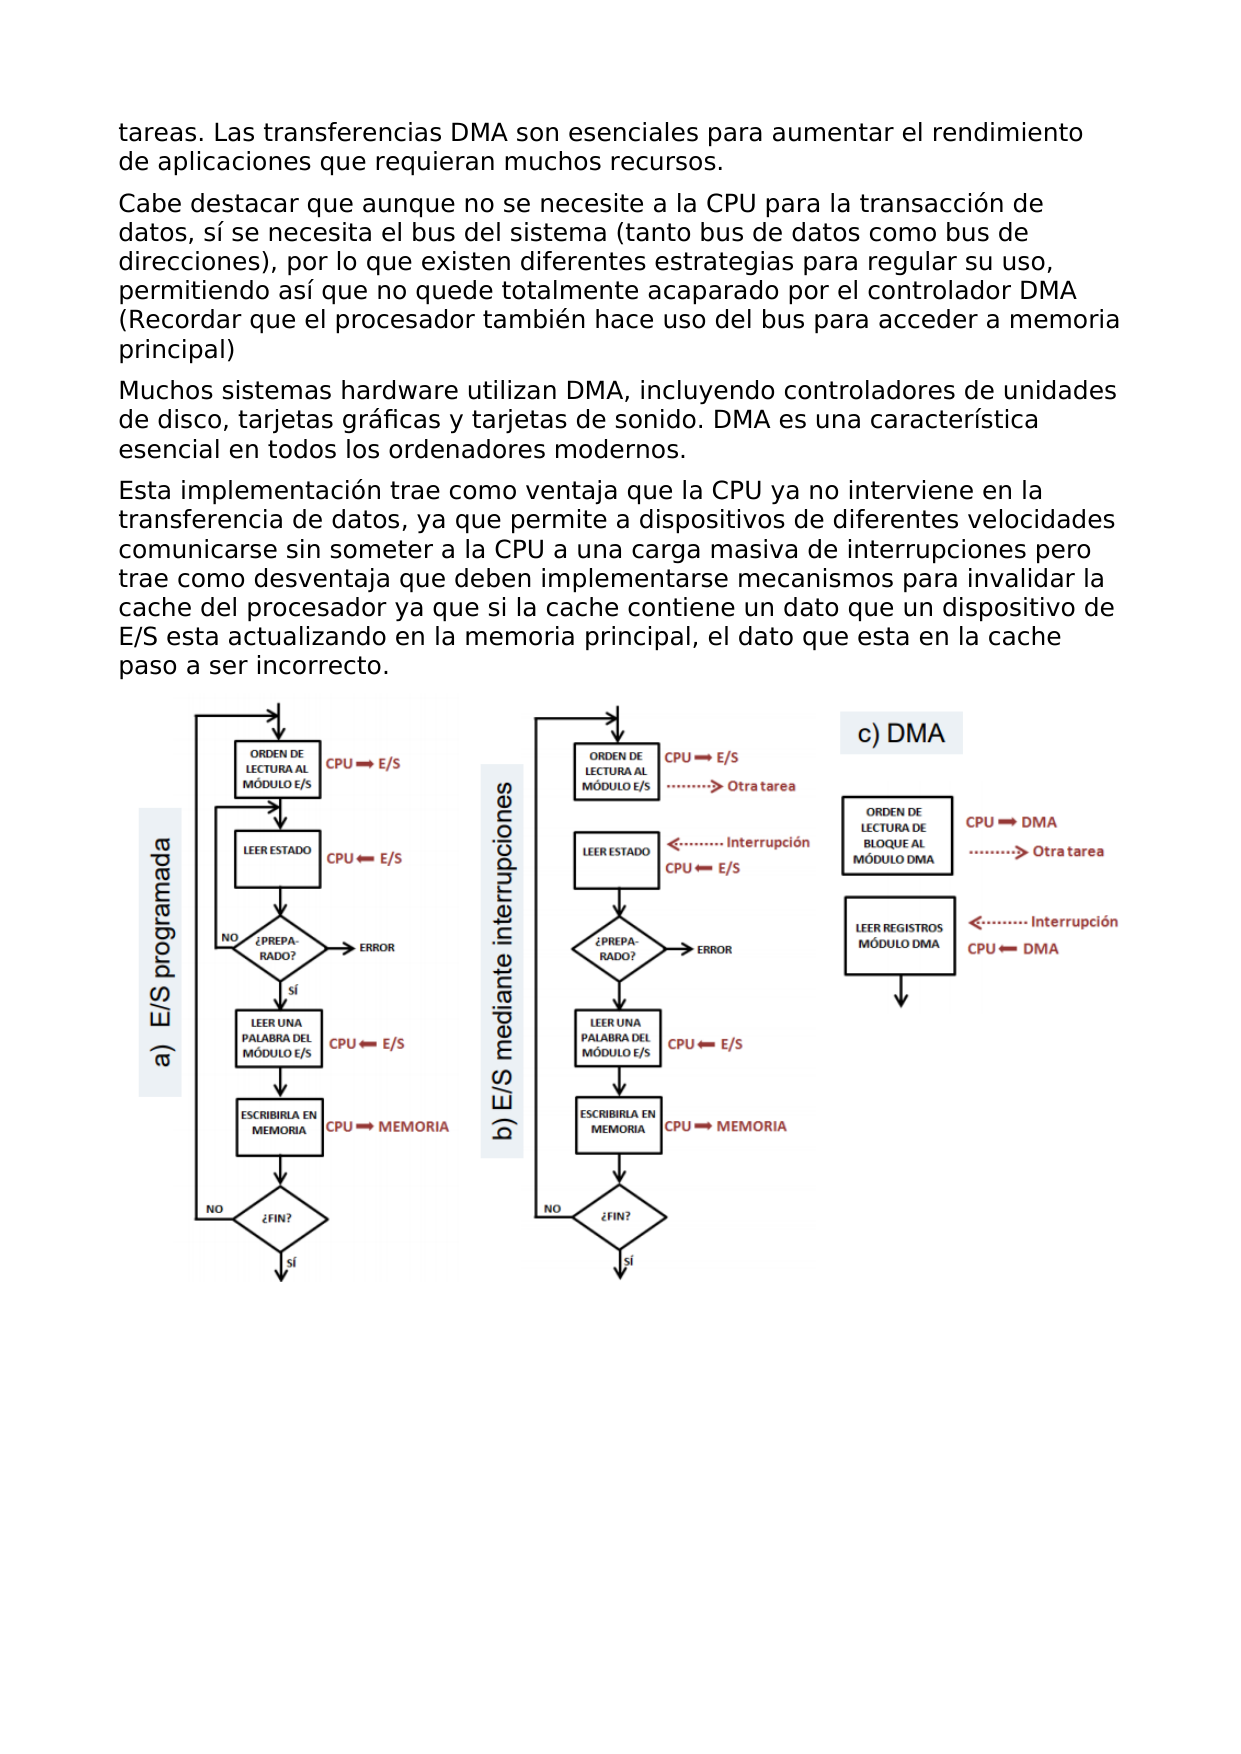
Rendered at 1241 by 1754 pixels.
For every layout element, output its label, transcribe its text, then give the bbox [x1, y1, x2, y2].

text Cabe destacar que aunque no se necesite a la CPU para la transacción de datos, sí se necesita el bus del sistema (tanto bus de datos como bus de direcciones), por lo que existen diferentes estrategias para regular su uso, permitiendo así que no quede totalmente acaparado por el controlador DMA (Recordar que el procesador también hace uso del bus para acceder a memoria principal) [118, 189, 1122, 364]
text tareas. Las transferencias DMA son esenciales para aumentar el rendimiento de aplicaciones que requieran muchos recursos. [118, 118, 1122, 176]
text Muchos sistemas hardware utilizan DMA, incluyendo controladores de unidades de disco, tarjetas gráficas y tarjetas de sonido. DMA es una característica esencial en todos los ordenadores modernos. [118, 376, 1122, 464]
picture [118, 693, 1123, 1282]
text Esta implementación trae como ventaja que la CPU ya no interviene en la transferencia de datos​, ya que permite a dispositivos de diferentes velocidades comunicarse sin someter a la CPU a una carga masiva de interrupciones pero trae como desventaja que deben implementarse mecanismos para invalidar la cache del procesador ya que si la cache contiene un dato que un dispositivo de E/S esta actualizando en la memoria principal, el dato que esta en la cache paso a ser incorrecto. [118, 476, 1122, 681]
